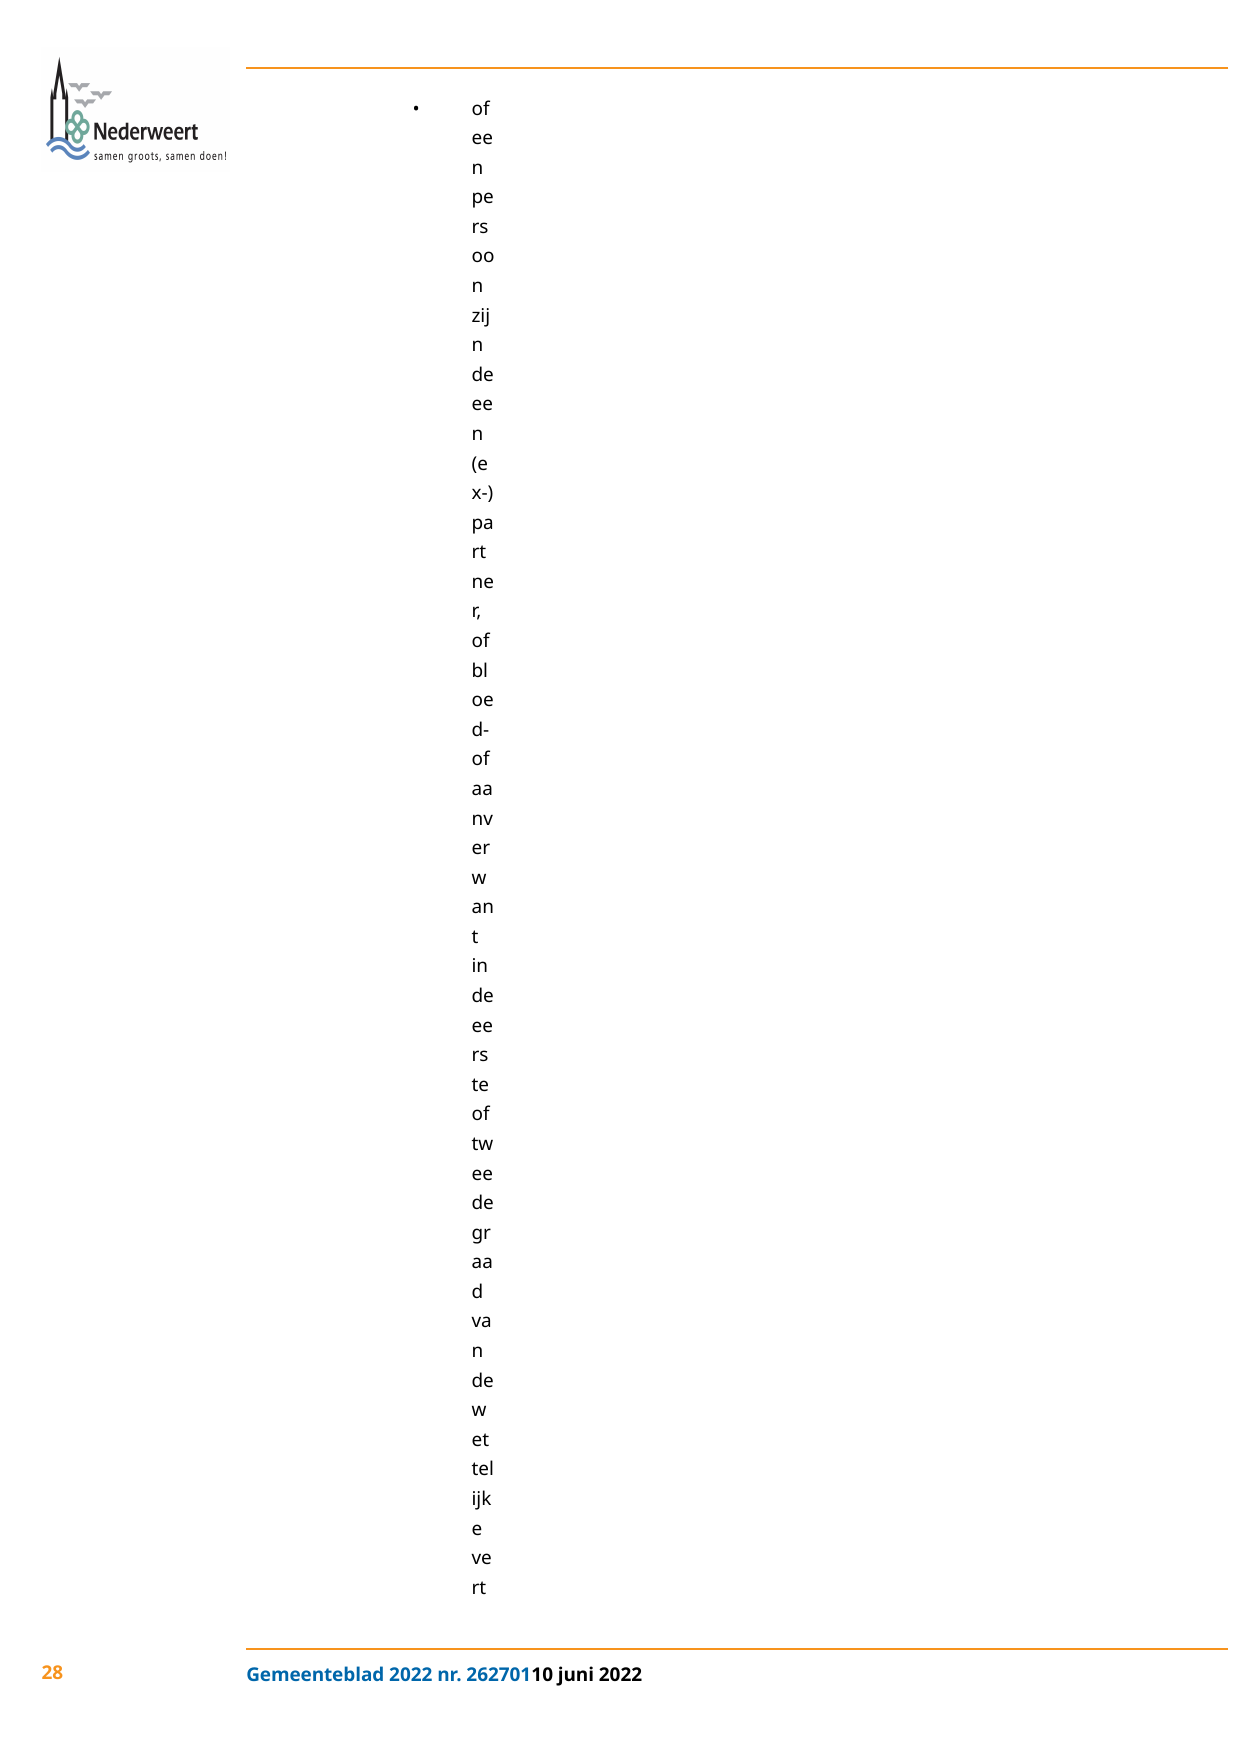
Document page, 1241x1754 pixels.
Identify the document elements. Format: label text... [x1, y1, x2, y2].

table_cell [1069, 95, 1152, 1600]
table_cell [494, 95, 577, 1600]
table_cell [987, 95, 1069, 1600]
table_cell [248, 95, 412, 1600]
table_cell [905, 95, 987, 1600]
table_cell [577, 95, 659, 1600]
table_cell [823, 95, 905, 1600]
table_cell [659, 95, 741, 1600]
table_cell een persoon zijnde een (ex-) partner, of bloed- of aanverwant in de eerste of tweede graad; of een persoon zijnde een (ex-) partner, of bloed- of aanverwant in de eerste of tweede graad van de wettelijke vertegenwoordiger; die verantwoording over het pgb verschuldigd is; en waarmee de persoon aan wie het pgb is toegekend dan wel degene die daarover verantwoording is verschuldigd geen arbeidsovereenkomst aangaat. [412, 95, 494, 1600]
table_cell [741, 95, 823, 1600]
picture [41, 47, 231, 172]
